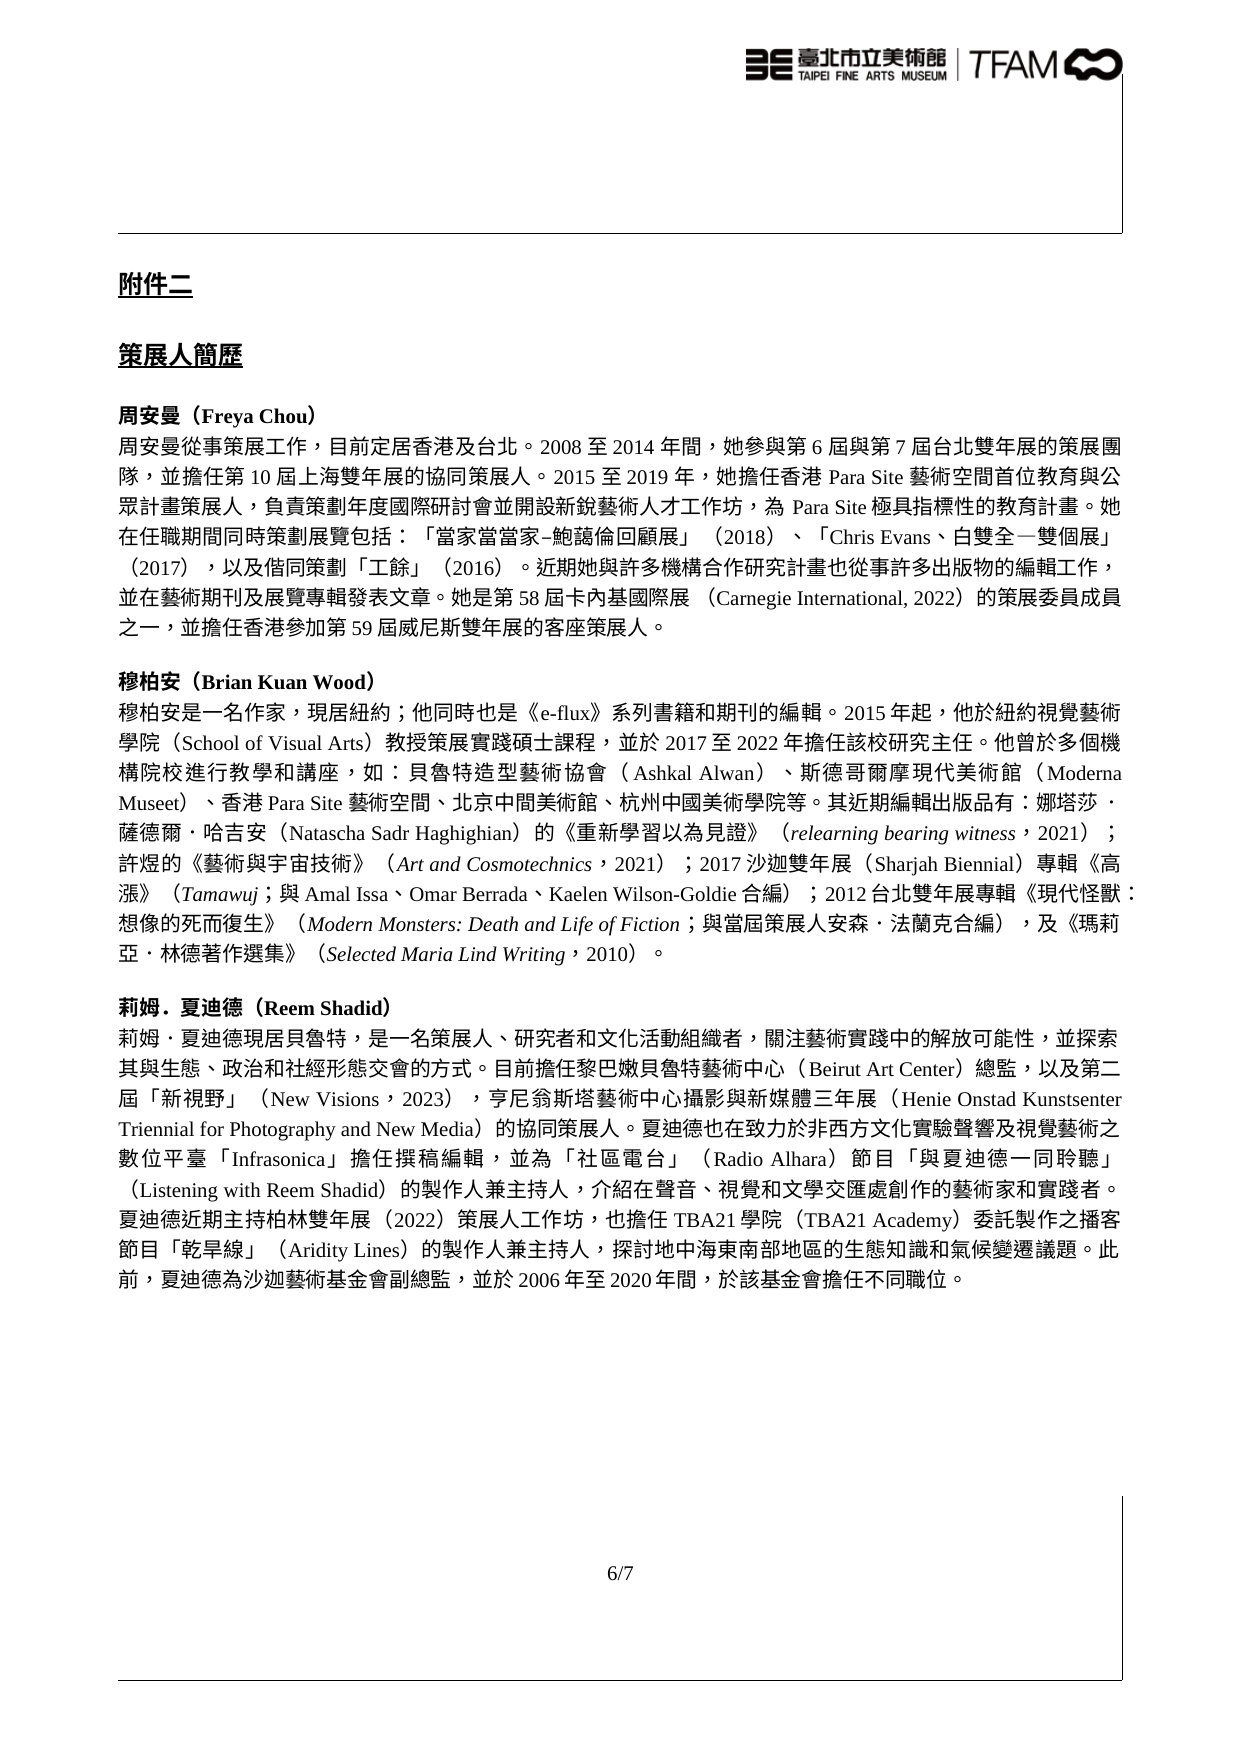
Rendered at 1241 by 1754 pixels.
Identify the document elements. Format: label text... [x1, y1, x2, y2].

text 附件二 [118, 265, 1122, 301]
text 穆柏安是一名作家，現居紐約；他同時也是《e-flux》系列書籍和期刊的編輯。2015年起，他於紐約視覺藝術學院（School of Visual Arts）教授策展實踐碩士課程，並於2017至2022年擔任該校研究主任。他曾於多個機構院校進行教學和講座，如：貝魯特造型藝術協會（Ashkal Alwan）、斯德哥爾摩現代美術館（Moderna Museet）、香港 Para Site 藝術空間、北京中間美術館、杭州中國美術學院等。其近期編輯出版品有：娜塔莎．薩德爾．哈吉安（Natascha Sadr Haghighian）的《重新學習以為見證》（relearning bearing witness，2021）；許煜的《藝術與宇宙技術》（Art and Cosmotechnics，2021）；2017沙迦雙年展（Sharjah Biennial）專輯《高漲》（Tamawuj；與Amal Issa、Omar Berrada、Kaelen Wilson-Goldie合編）；2012台北雙年展專輯《現代怪獸：想像的死而復生》（Modern Monsters: Death and Life of Fiction；與當屆策展人安森．法蘭克合編），及《瑪莉亞．林德著作選集》（Selected Maria Lind Writing，2010）。 [118, 696, 1122, 968]
text 莉姆．夏迪德（Reem Shadid） [118, 992, 1122, 1022]
text 周安曼從事策展工作，目前定居香港及台北。2008 至2014 年間，她參與第6 屆與第7 屆台北雙年展的策展團隊，並擔任第10 屆上海雙年展的協同策展人。2015 至2019 年，她擔任香港 Para Site 藝術空間首位教育與公眾計畫策展人，負責策劃年度國際研討會並開設新銳藝術人才工作坊，為Para Site極具指標性的教育計畫。她在任職期間同時策劃展覽包括：「當家當當家–鮑藹倫回顧展」（2018）、「Chris Evans、白雙全—雙個展」（2017），以及偕同策劃「工餘」（2016）。近期她與許多機構合作研究計畫也從事許多出版物的編輯工作，並在藝術期刊及展覽專輯發表文章。她是第58 屆卡內基國際展 （Carnegie International, 2022）的策展委員成員之一，並擔任香港參加第59 屆威尼斯雙年展的客座策展人。 [118, 430, 1122, 641]
text 莉姆．夏迪德現居貝魯特，是一名策展人、研究者和文化活動組織者，關注藝術實踐中的解放可能性，並探索其與生態、政治和社經形態交會的方式。目前擔任黎巴嫩貝魯特藝術中心（Beirut Art Center）總監，以及第二屆「新視野」（New Visions，2023），亨尼翁斯塔藝術中心攝影與新媒體三年展（Henie Onstad Kunstsenter Triennial for Photography and New Media）的協同策展人。夏迪德也在致力於非西方文化實驗聲響及視覺藝術之數位平臺「Infrasonica」擔任撰稿編輯，並為「社區電台」（Radio Alhara）節目「與夏迪德一同聆聽」（Listening with Reem Shadid）的製作人兼主持人，介紹在聲音、視覺和文學交匯處創作的藝術家和實踐者。夏迪德近期主持柏林雙年展（2022）策展人工作坊，也擔任TBA21學院（TBA21 Academy）委託製作之播客節目「乾旱線」（Aridity Lines）的製作人兼主持人，探討地中海東南部地區的生態知識和氣候變遷議題。此前，夏迪德為沙迦藝術基金會副總監，並於2006年至2020年間，於該基金會擔任不同職位。 [118, 1022, 1122, 1294]
text 穆柏安（Brian Kuan Wood） [118, 666, 1122, 696]
text 周安曼（Freya Chou） [118, 400, 1122, 430]
text 策展人簡歷 [118, 335, 1122, 371]
